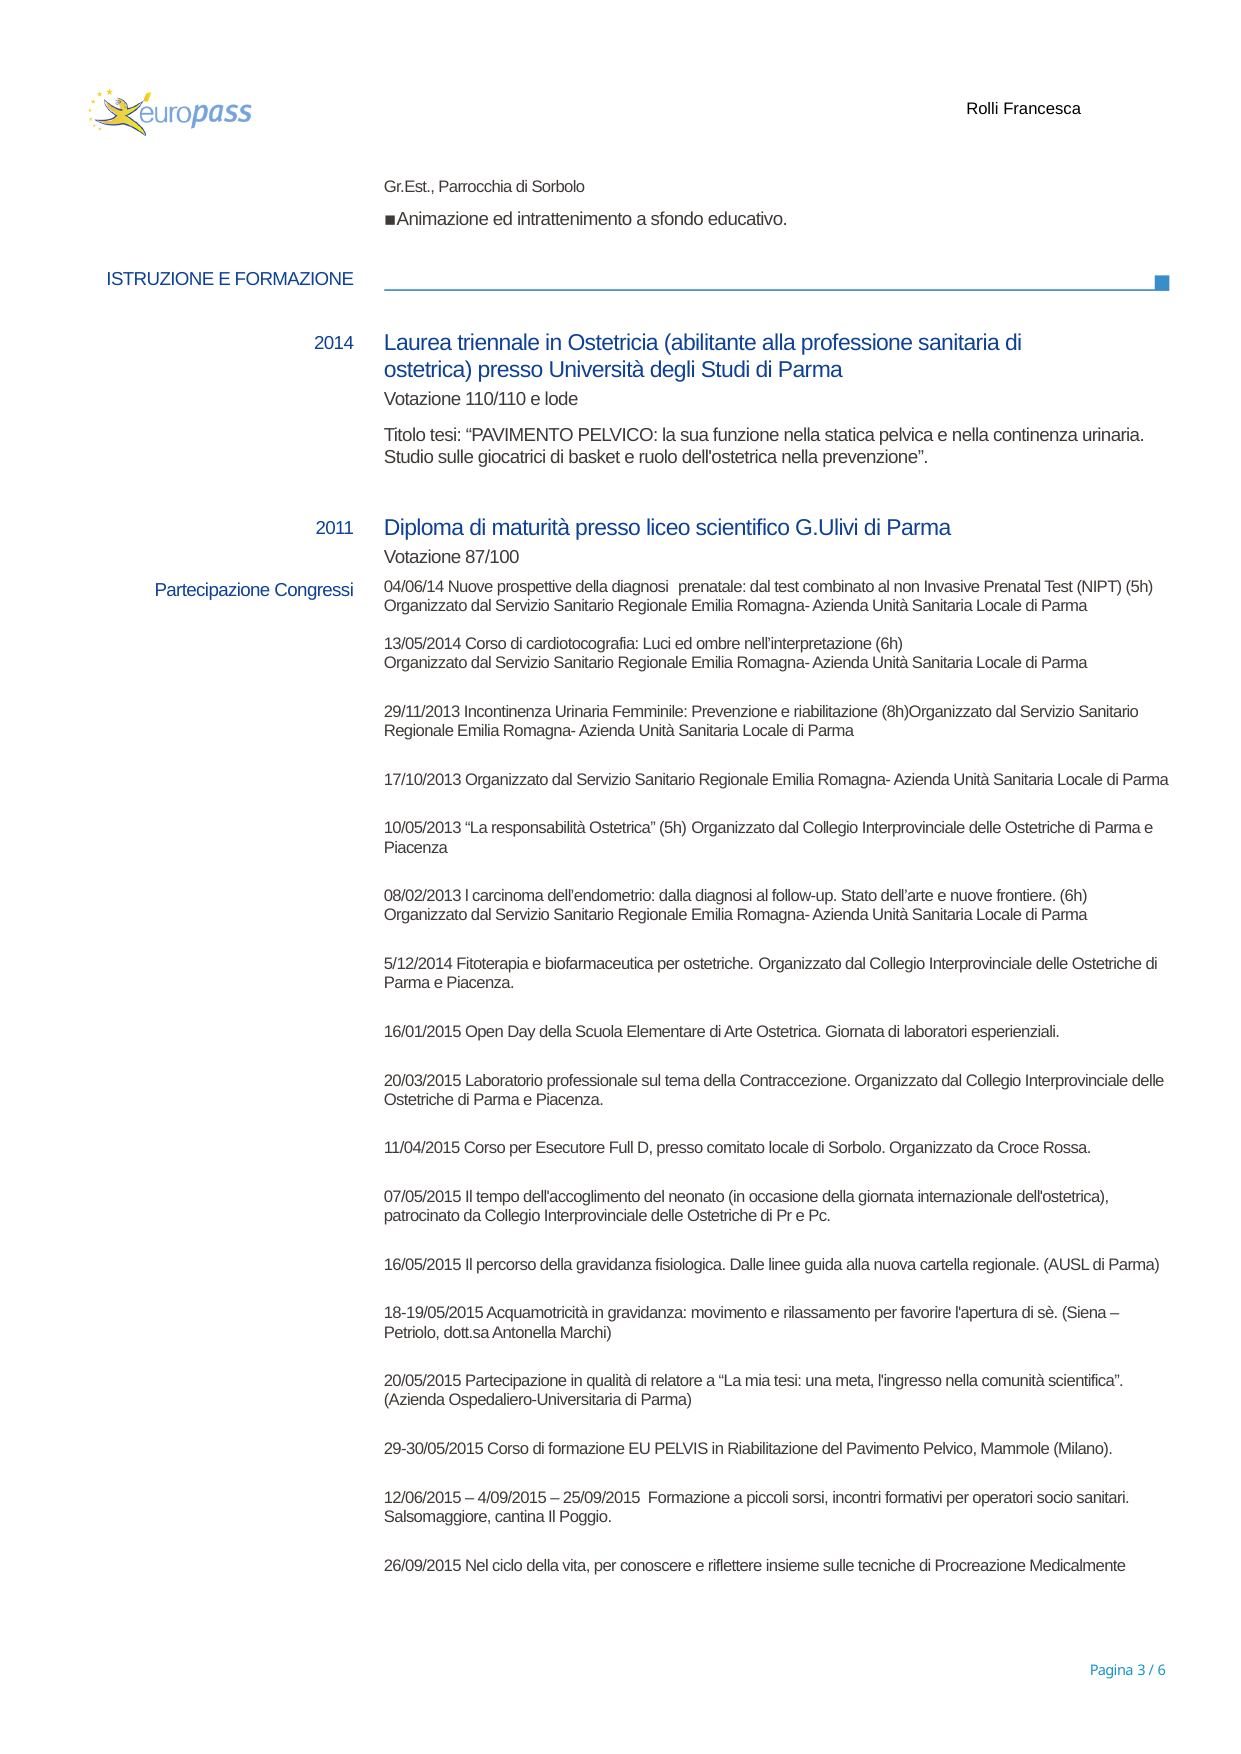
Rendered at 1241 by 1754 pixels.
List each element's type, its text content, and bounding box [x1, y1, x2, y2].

table_header [1034, 329, 1169, 382]
picture [384, 275, 1170, 291]
table_cell Partecipazione Congressi [89, 576, 384, 1574]
table_header Diploma di maturità presso liceo scientifico G.Ulivi di Parma [384, 514, 1033, 540]
table_header ISTRUZIONE E FORMAZIONE [89, 268, 384, 290]
table_cell Animazione ed intrattenimento a sfondo educativo. [384, 205, 1169, 231]
table_header Laurea triennale in Ostetricia (abilitante alla professione sanitaria di ostetrica) presso Università degli Studi di Parma [384, 329, 1033, 382]
table_cell 04/06/14 Nuove prospettive della diagnosi prenatale: dal test combinato al non Invasive Prenatal Test (NIPT) (5h) Organizzato dal Servizio Sanitario Regionale Emilia Romagna- Azienda Unità Sanitaria Locale di Parma 13/05/2014 Corso di cardiotocografia: Luci ed ombre nell’interpretazione (6h) Organizzato dal Servizio Sanitario Regionale Emilia Romagna- Azienda Unità Sanitaria Locale di Parma 29/11/2013 Incontinenza Urinaria Femminile: Prevenzione e riabilitazione (8h)Organizzato dal Servizio Sanitario Regionale Emilia Romagna- Azienda Unità Sanitaria Locale di Parma 17/10/2013 Organizzato dal Servizio Sanitario Regionale Emilia Romagna- Azienda Unità Sanitaria Locale di Parma 10/05/2013 “La responsabilità Ostetrica” (5h) Organizzato dal Collegio Interprovinciale delle Ostetriche di Parma e Piacenza 08/02/2013 l carcinoma dell’endometrio: dalla diagnosi al follow-up. Stato dell’arte e nuove frontiere. (6h) Organizzato dal Servizio Sanitario Regionale Emilia Romagna- Azienda Unità Sanitaria Locale di Parma 5/12/2014 Fitoterapia e biofarmaceutica per ostetriche. Organizzato dal Collegio Interprovinciale delle Ostetriche di Parma e Piacenza. 16/01/2015 Open Day della Scuola Elementare di Arte Ostetrica. Giornata di laboratori esperienziali. 20/03/2015 Laboratorio professionale sul tema della Contraccezione. Organizzato dal Collegio Interprovinciale delle Ostetriche di Parma e Piacenza. 11/04/2015 Corso per Esecutore Full D, presso comitato locale di Sorbolo. Organizzato da Croce Rossa. 07/05/2015 Il tempo dell'accoglimento del neonato (in occasione della giornata internazionale dell'ostetrica), patrocinato da Collegio Interprovinciale delle Ostetriche di Pr e Pc. 16/05/2015 Il percorso della gravidanza fisiologica. Dalle linee guida alla nuova cartella regionale. (AUSL di Parma) 18-19/05/2015 Acquamotricità in gravidanza: movimento e rilassamento per favorire l'apertura di sè. (Siena – Petriolo, dott.sa Antonella Marchi) 20/05/2015 Partecipazione in qualità di relatore a “La mia tesi: una meta, l'ingresso nella comunità scientifica”. (Azienda Ospedaliero-Universitaria di Parma) 29-30/05/2015 Corso di formazione EU PELVIS in Riabilitazione del Pavimento Pelvico, Mammole (Milano). 12/06/2015 – 4/09/2015 – 25/09/2015 Formazione a piccoli sorsi, incontri formativi per operatori socio sanitari. Salsomaggiore, cantina Il Poggio. 26/09/2015 Nel ciclo della vita, per conoscere e riflettere insieme sulle tecniche di Procreazione Medicalmente [384, 576, 1169, 1574]
table_header [384, 268, 1169, 275]
table_cell Gr.Est., Parrocchia di Sorbolo [384, 171, 1169, 205]
table_cell Votazione 87/100 [384, 540, 1169, 576]
table_cell Votazione 110/110 e lode Titolo tesi: “PAVIMENTO PELVICO: la sua funzione nella statica pelvica e nella continenza urinaria. Studio sulle giocatrici di basket e ruolo dell'ostetrica nella prevenzione”. [384, 382, 1169, 476]
table_header 2011 [89, 514, 384, 576]
picture [88, 88, 252, 136]
table_header [89, 171, 384, 231]
table_header [1034, 514, 1169, 540]
table_header 2014 [89, 329, 384, 476]
